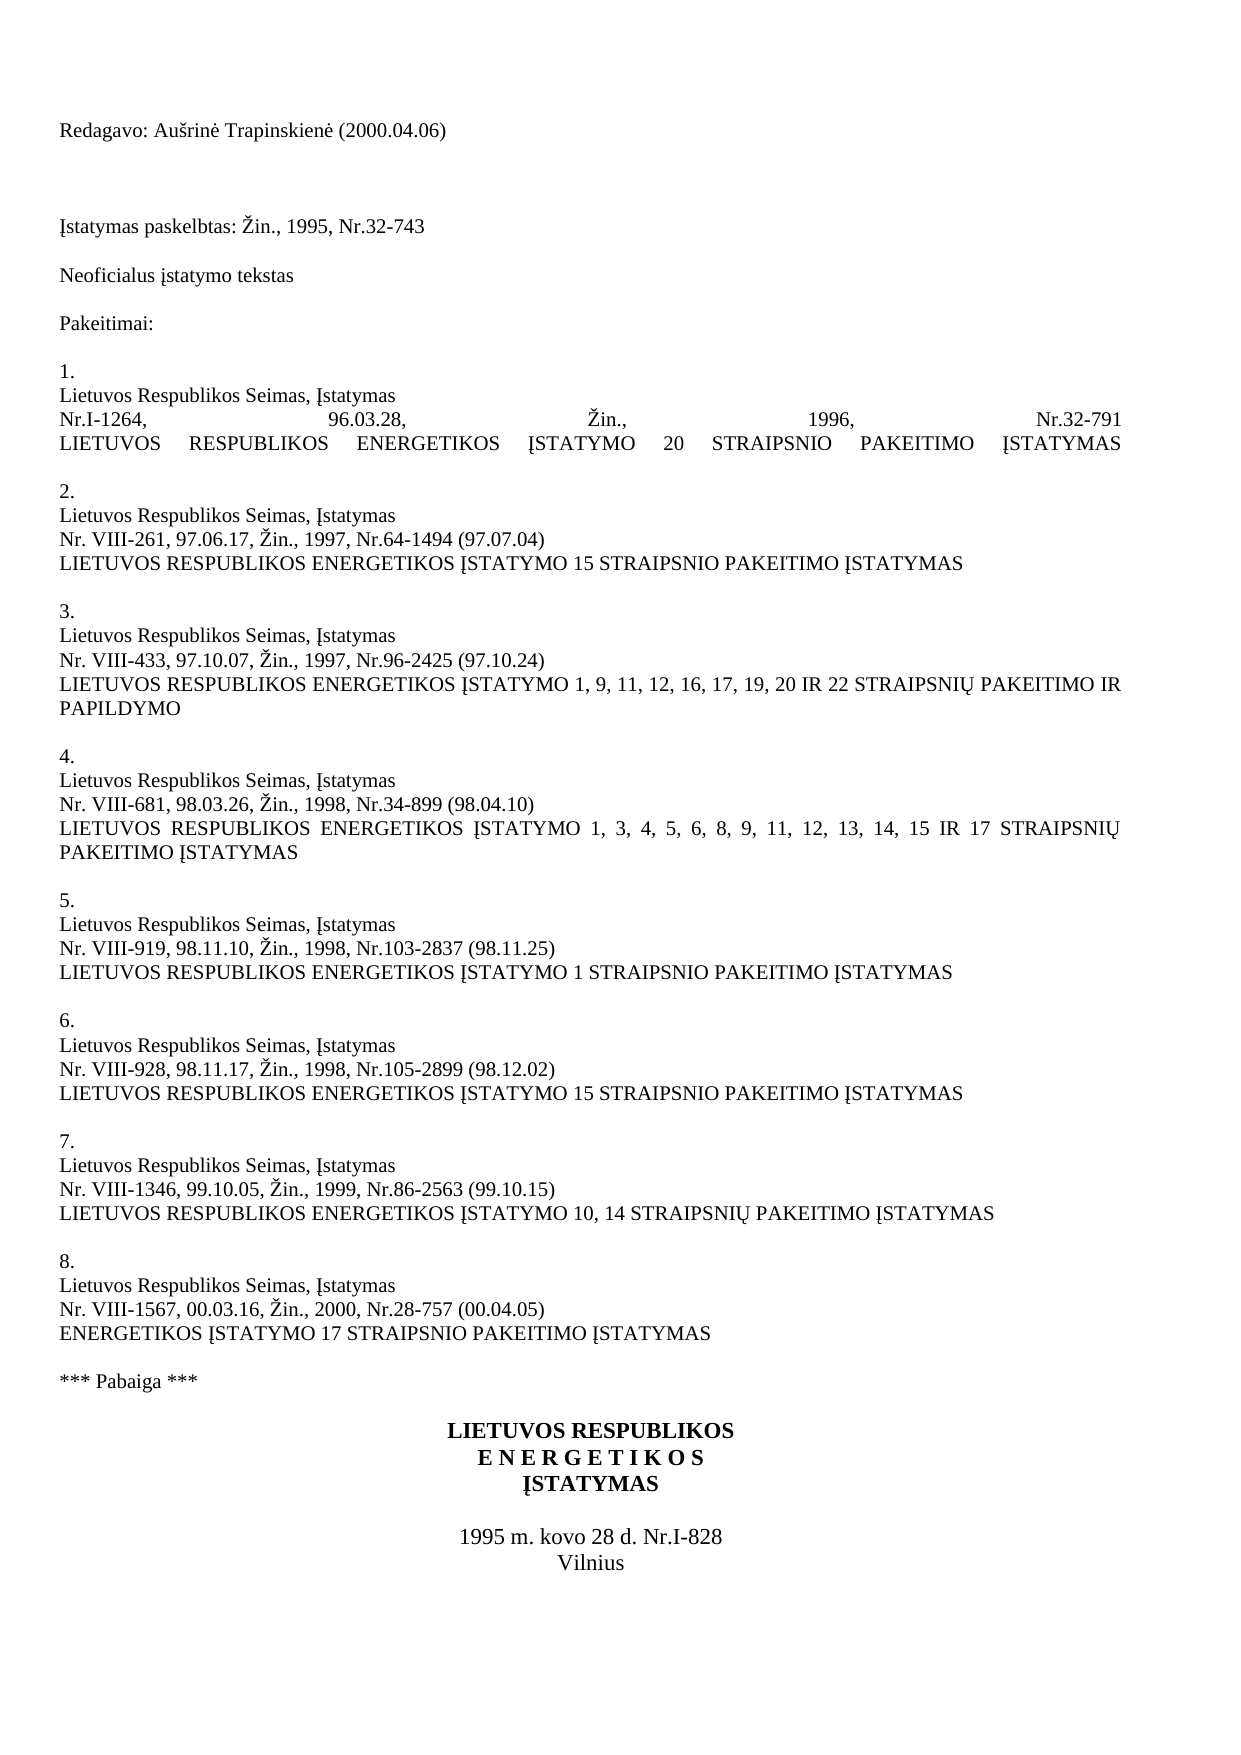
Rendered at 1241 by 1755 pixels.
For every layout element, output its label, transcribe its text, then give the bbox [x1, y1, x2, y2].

text Lietuvos Respublikos Seimas, Įstatymas [59, 623, 1122, 647]
text Lietuvos Respublikos Seimas, Įstatymas [59, 768, 1122, 792]
text 4. [59, 744, 1122, 768]
text Nr. VIII-928, 98.11.17, Žin., 1998, Nr.105-2899 (98.12.02) [59, 1057, 1122, 1081]
text 6. [59, 1008, 1122, 1032]
text Pakeitimai: [59, 311, 1122, 335]
text LIETUVOS RESPUBLIKOS ENERGETIKOS ĮSTATYMO 15 STRAIPSNIO PAKEITIMO ĮSTATYMAS [59, 551, 1122, 575]
text Nr. VIII-1567, 00.03.16, Žin., 2000, Nr.28-757 (00.04.05) [59, 1297, 1122, 1321]
text LIETUVOS RESPUBLIKOS ENERGETIKOS ĮSTATYMO 1, 9, 11, 12, 16, 17, 19, 20 IR 22 STRAIPSNIŲ PAKEITIMO IR PAPILDYMO [59, 672, 1122, 720]
text LIETUVOS RESPUBLIKOS E N E R G E T I K O S ĮSTATYMAS [59, 1417, 1122, 1523]
text LIETUVOS RESPUBLIKOS ENERGETIKOS ĮSTATYMO 1, 3, 4, 5, 6, 8, 9, 11, 12, 13, 14, 15 IR 17 STRAIPSNIŲ PAKEITIMO ĮSTATYMAS [59, 816, 1122, 864]
text Nr. VIII-433, 97.10.07, Žin., 1997, Nr.96-2425 (97.10.24) [59, 647, 1122, 672]
text Lietuvos Respublikos Seimas, Įstatymas [59, 912, 1122, 936]
text *** Pabaiga *** [59, 1369, 1122, 1393]
text Lietuvos Respublikos Seimas, Įstatymas [59, 503, 1122, 527]
text LIETUVOS RESPUBLIKOS ENERGETIKOS ĮSTATYMO 1 STRAIPSNIO PAKEITIMO ĮSTATYMAS [59, 960, 1122, 984]
text Įstatymas paskelbtas: Žin., 1995, Nr.32-743 [59, 214, 1122, 238]
text 5. [59, 888, 1122, 912]
text Redagavo: Aušrinė Trapinskienė (2000.04.06) [59, 118, 1122, 142]
text Nr.I-1264, 96.03.28, Žin., 1996, Nr.32-791 LIETUVOS RESPUBLIKOS ENERGETIKOS ĮSTATYMO 20 STRAIPSNIO PAKEITIMO ĮSTATYMAS 2. [59, 407, 1122, 503]
text 1. [59, 359, 1122, 383]
text 3. [59, 575, 1122, 623]
text 7. [59, 1129, 1122, 1153]
text 8. [59, 1249, 1122, 1273]
text Lietuvos Respublikos Seimas, Įstatymas [59, 383, 1122, 407]
text Nr. VIII-681, 98.03.26, Žin., 1998, Nr.34-899 (98.04.10) [59, 792, 1122, 816]
text Neoficialus įstatymo tekstas [59, 262, 1122, 287]
text Lietuvos Respublikos Seimas, Įstatymas [59, 1032, 1122, 1057]
text Nr. VIII-1346, 99.10.05, Žin., 1999, Nr.86-2563 (99.10.15) [59, 1177, 1122, 1201]
text Nr. VIII-261, 97.06.17, Žin., 1997, Nr.64-1494 (97.07.04) [59, 527, 1122, 551]
text Lietuvos Respublikos Seimas, Įstatymas [59, 1153, 1122, 1177]
text 1995 m. kovo 28 d. Nr.I-828 Vilnius [59, 1523, 1122, 1628]
text Lietuvos Respublikos Seimas, Įstatymas [59, 1273, 1122, 1297]
text LIETUVOS RESPUBLIKOS ENERGETIKOS ĮSTATYMO 10, 14 STRAIPSNIŲ PAKEITIMO ĮSTATYMAS [59, 1201, 1122, 1225]
text ENERGETIKOS ĮSTATYMO 17 STRAIPSNIO PAKEITIMO ĮSTATYMAS [59, 1321, 1122, 1345]
text Nr. VIII-919, 98.11.10, Žin., 1998, Nr.103-2837 (98.11.25) [59, 936, 1122, 960]
text LIETUVOS RESPUBLIKOS ENERGETIKOS ĮSTATYMO 15 STRAIPSNIO PAKEITIMO ĮSTATYMAS [59, 1081, 1122, 1105]
